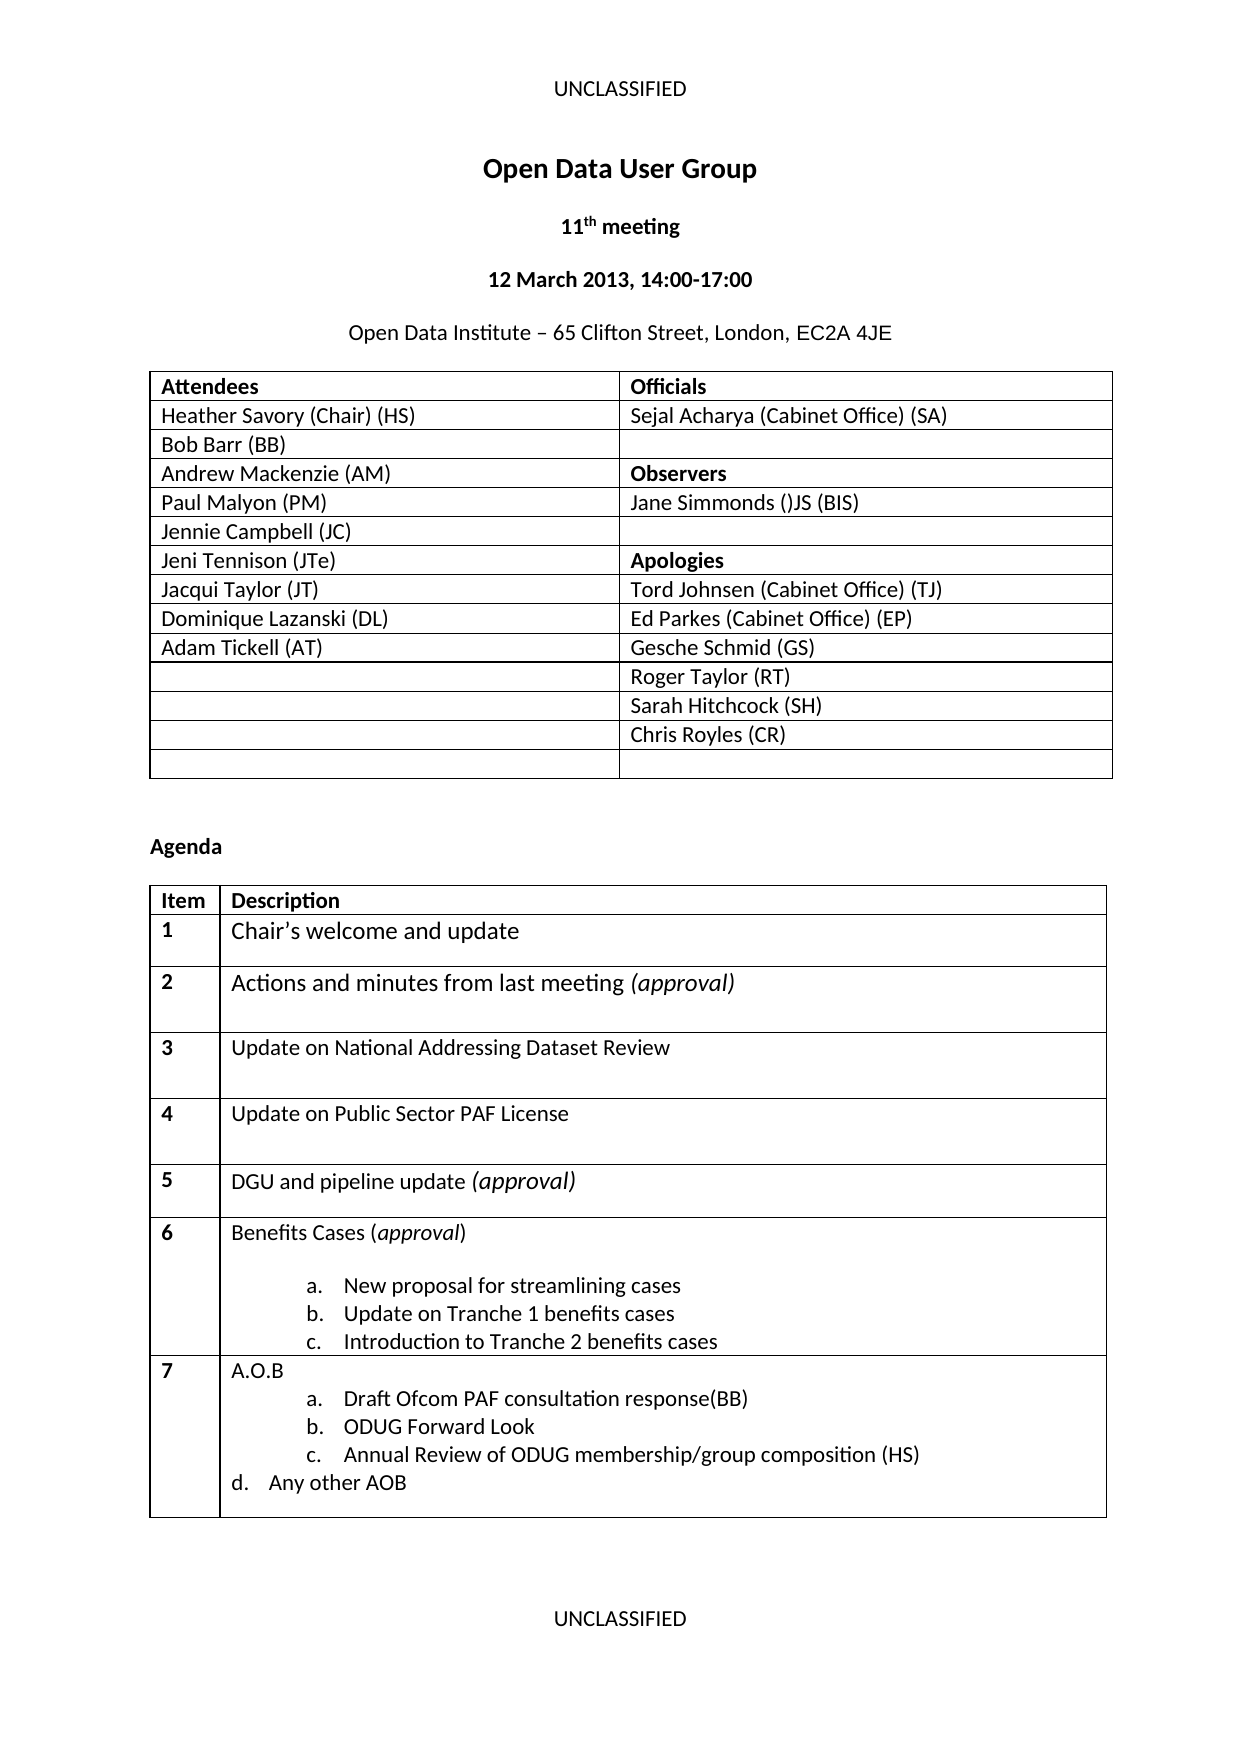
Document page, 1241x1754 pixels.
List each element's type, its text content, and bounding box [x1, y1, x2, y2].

text Open Data User Group [150, 150, 1090, 186]
table_cell [620, 430, 1112, 458]
table_cell Roger Taylor (RT) [620, 663, 1112, 691]
table_cell Update on Public Sector PAF License [221, 1099, 1106, 1164]
table_cell [151, 750, 619, 778]
table_cell Adam Tickell (AT) [151, 634, 619, 661]
table_cell [620, 750, 1112, 778]
table_header Description [221, 886, 1106, 914]
table_cell 3 [151, 1033, 219, 1098]
table_cell 2 [151, 967, 219, 1032]
table_cell Jeni Tennison (JTe) [151, 546, 619, 574]
table_cell Bob Barr (BB) [151, 430, 619, 458]
table_header Officials [620, 372, 1112, 400]
text Open Data Institute – 65 Clifton Street, London, EC2A 4JE [150, 318, 1090, 346]
table_cell Jennie Campbell (JC) [151, 517, 619, 545]
table_cell Observers [620, 459, 1112, 487]
table_cell 1 [151, 915, 219, 966]
table_cell Sejal Acharya (Cabinet Office) (SA) [620, 401, 1112, 429]
table_cell [151, 721, 619, 749]
table_header Attendees [151, 372, 619, 400]
table_cell Gesche Schmid (GS) [620, 634, 1112, 661]
table_cell Jacqui Taylor (JT) [151, 575, 619, 603]
table_cell Chair’s welcome and update [221, 915, 1106, 966]
text Agenda [150, 832, 1090, 860]
table_cell Actions and minutes from last meeting (approval) [221, 967, 1106, 1032]
table_cell 6 [151, 1218, 219, 1355]
table_cell Sarah Hitchcock (SH) [620, 692, 1112, 719]
table_cell Apologies [620, 546, 1112, 574]
table_cell Andrew Mackenzie (AM) [151, 459, 619, 487]
table_cell [151, 692, 619, 719]
table_cell Chris Royles (CR) [620, 721, 1112, 749]
text 11th meeting [150, 212, 1090, 240]
table_cell DGU and pipeline update (approval) [221, 1165, 1106, 1217]
table_cell 7 [151, 1356, 219, 1517]
table_cell 5 [151, 1165, 219, 1217]
table_cell 4 [151, 1099, 219, 1164]
table_cell Update on National Addressing Dataset Review [221, 1033, 1106, 1098]
table_cell Paul Malyon (PM) [151, 488, 619, 516]
table_header Item [151, 886, 219, 914]
table_cell A.O.B Draft Ofcom PAF consultation response(BB) ODUG Forward Look Annual Review of ODUG membership/group composition (HS) Any other AOB [221, 1356, 1106, 1517]
table_cell Ed Parkes (Cabinet Office) (EP) [620, 604, 1112, 632]
table_cell Jane Simmonds ()JS (BIS) [620, 488, 1112, 516]
table_cell Dominique Lazanski (DL) [151, 604, 619, 632]
text 12 March 2013, 14:00-17:00 [150, 265, 1090, 293]
table_cell Tord Johnsen (Cabinet Office) (TJ) [620, 575, 1112, 603]
table_cell Heather Savory (Chair) (HS) [151, 401, 619, 429]
table_cell Benefits Cases (approval) New proposal for streamlining cases Update on Tranche 1 benefits cases Introduction to Tranche 2 benefits cases [221, 1218, 1106, 1355]
table_cell [620, 517, 1112, 545]
table_cell [151, 663, 619, 691]
